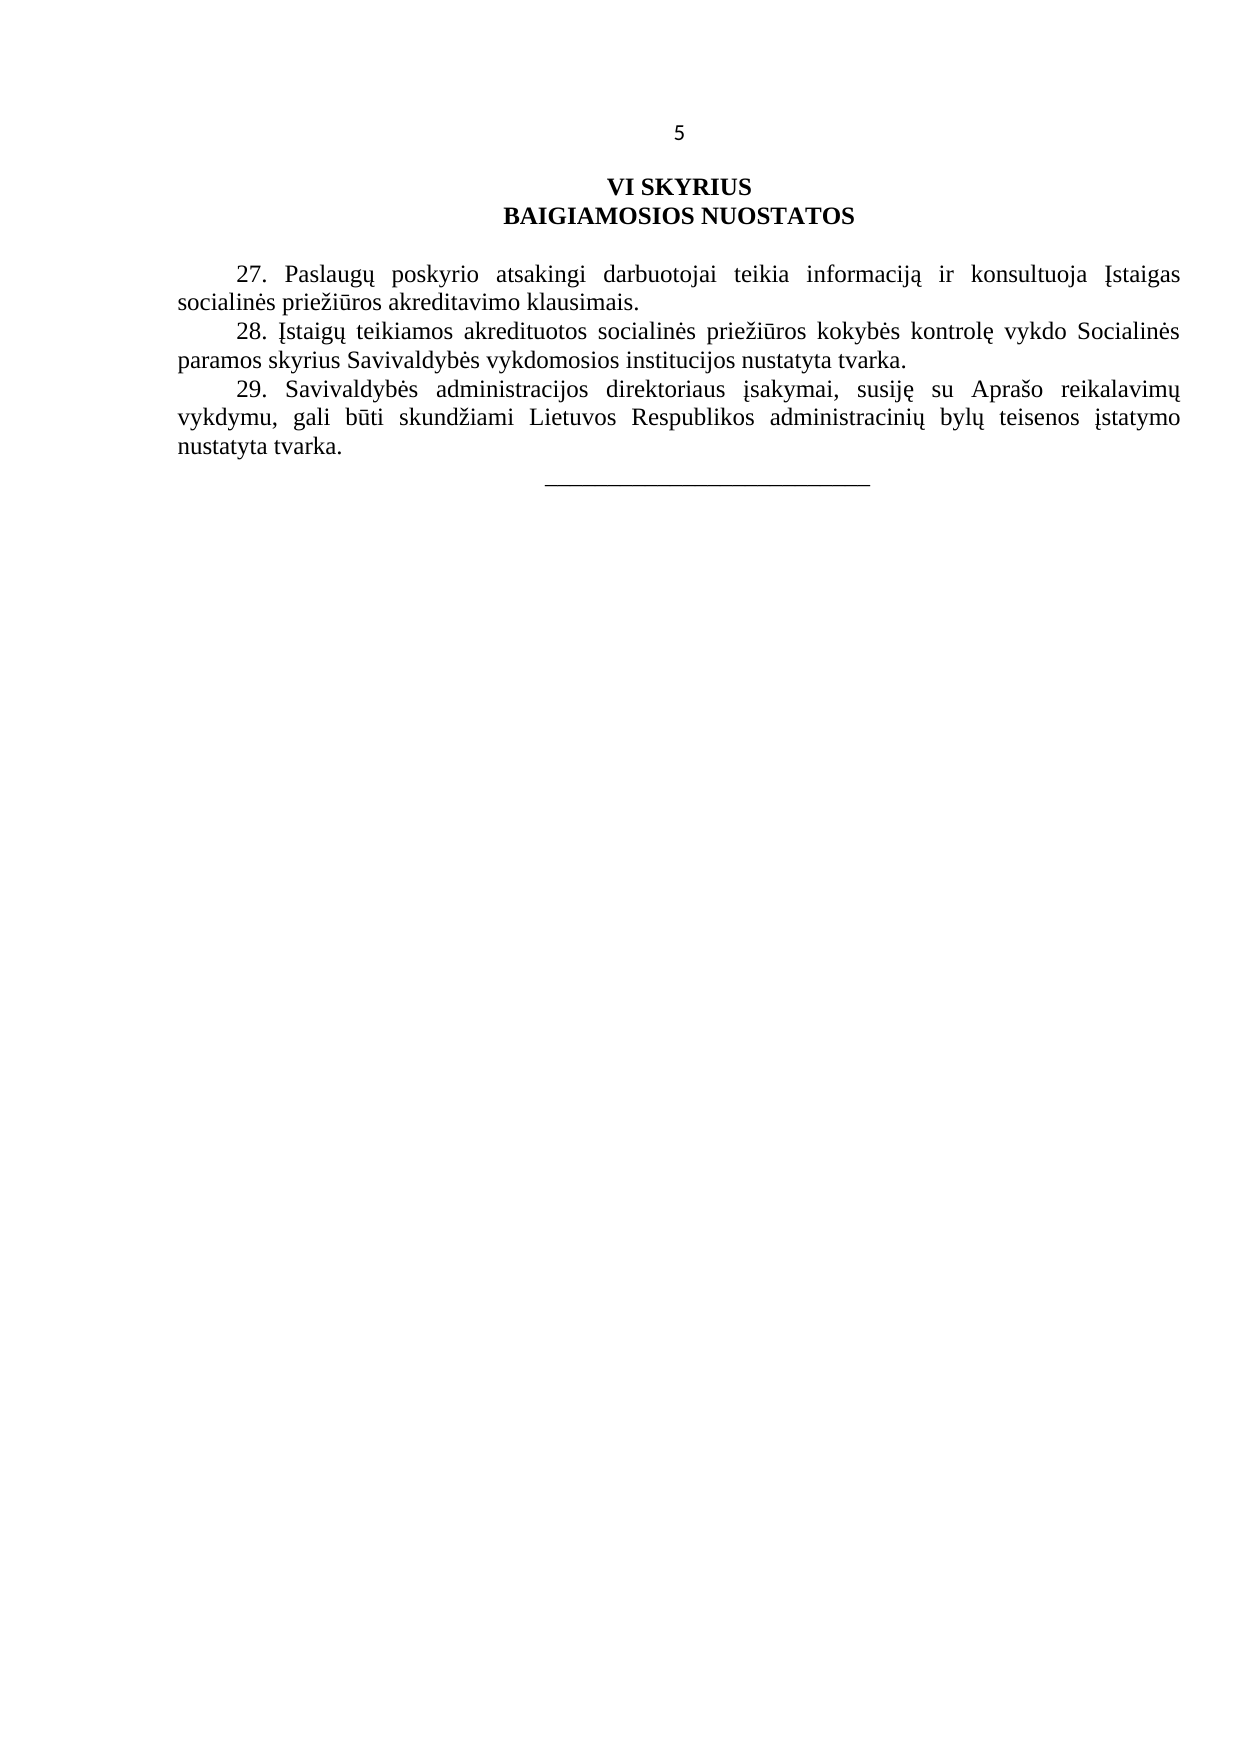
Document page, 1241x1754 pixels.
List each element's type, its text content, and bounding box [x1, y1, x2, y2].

text 29. Savivaldybės administracijos direktoriaus įsakymai, susiję su Aprašo reikalavimų vykdymu, gali būti skundžiami Lietuvos Respublikos administracinių bylų teisenos įstatymo nustatyta tvarka. [177, 374, 1181, 460]
text BAIGIAMOSIOS NUOSTATOS [177, 201, 1181, 230]
text 27. Paslaugų poskyrio atsakingi darbuotojai teikia informaciją ir konsultuoja Įstaigas socialinės priežiūros akreditavimo klausimais. [177, 259, 1181, 316]
text 28. Įstaigų teikiamos akredituotos socialinės priežiūros kokybės kontrolę vykdo Socialinės paramos skyrius Savivaldybės vykdomosios institucijos nustatyta tvarka. [177, 316, 1181, 374]
text __________________________ [177, 460, 1179, 489]
text VI SKYRIUS [177, 172, 1181, 201]
